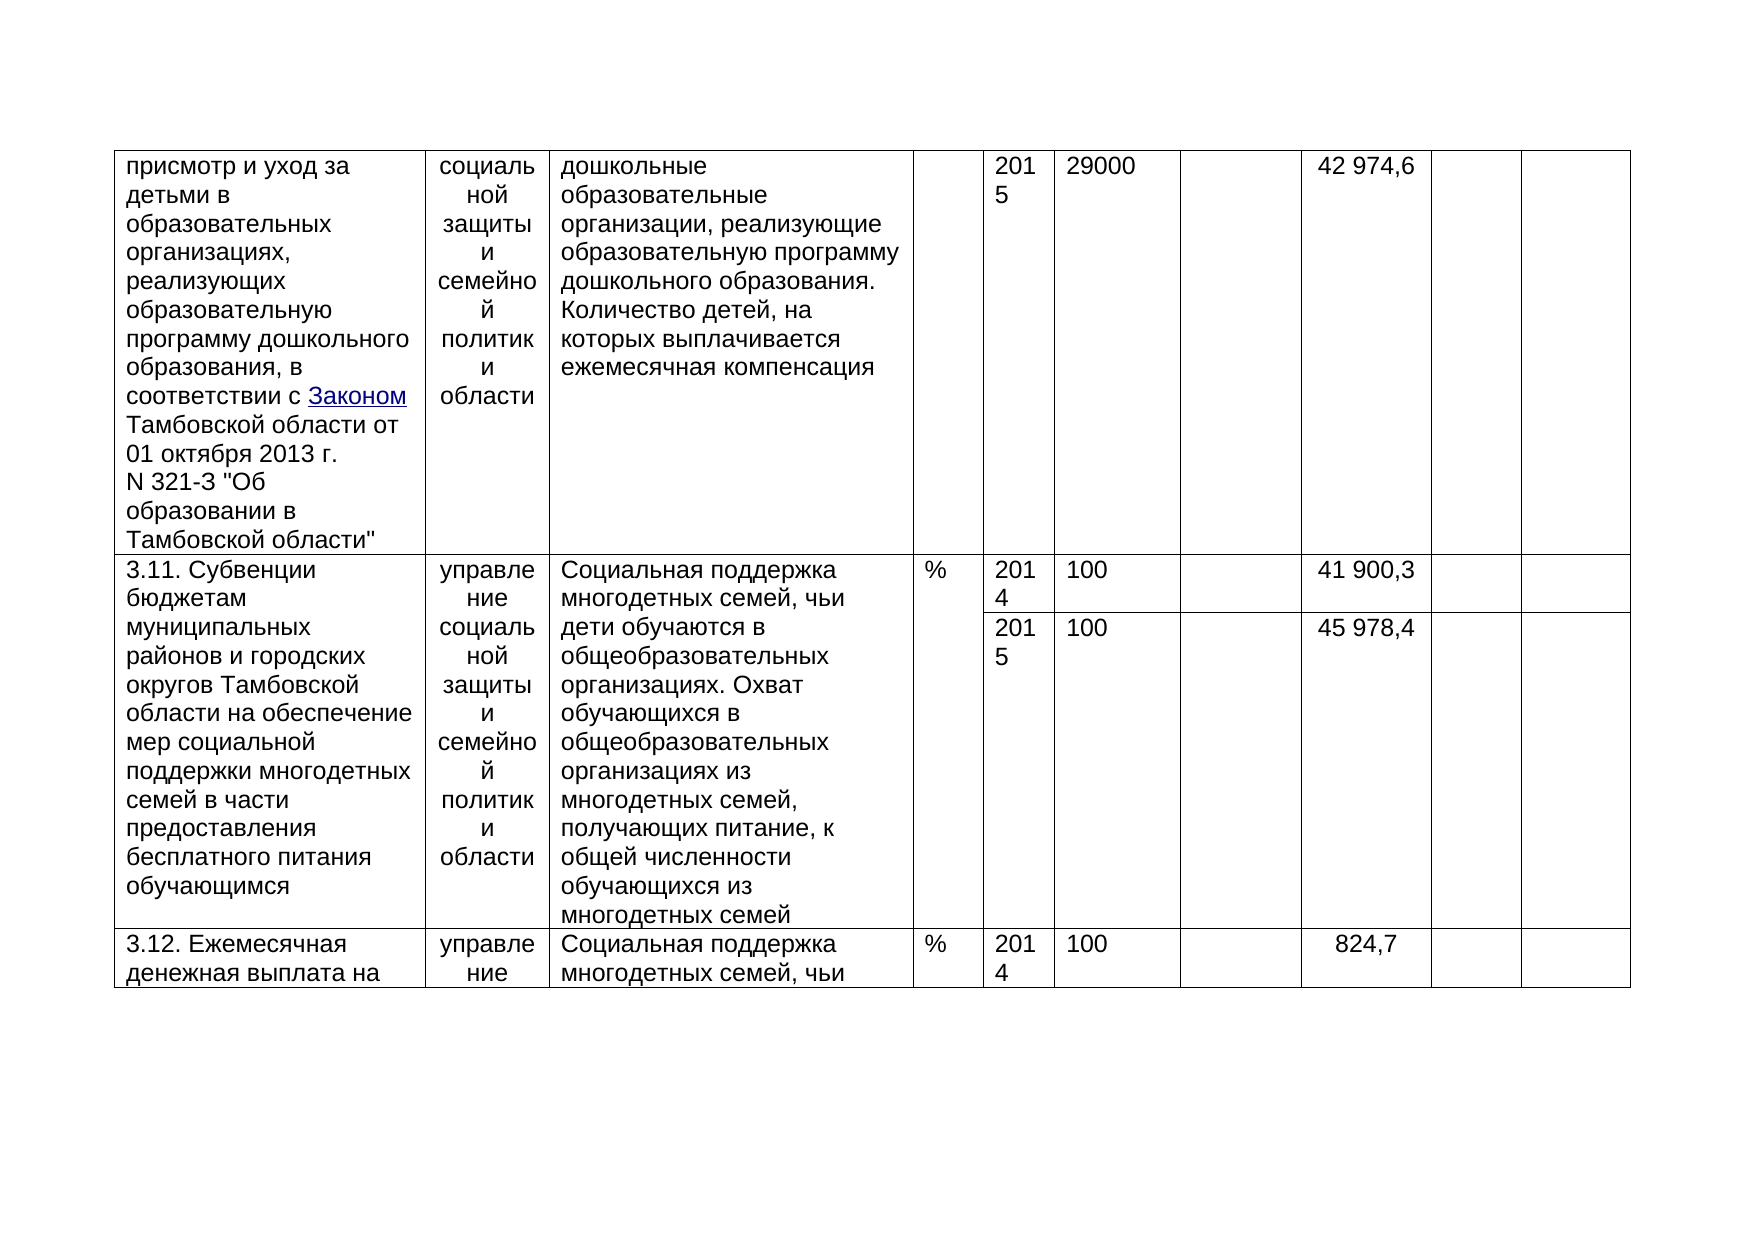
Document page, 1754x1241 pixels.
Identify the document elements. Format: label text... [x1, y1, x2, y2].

table_cell управление [426, 929, 549, 987]
table_cell 45 978,4 [1302, 613, 1431, 928]
table_cell % [914, 555, 983, 928]
table_cell присмотр и уход за детьми в образовательных организациях, реализующих образовательную программу дошкольного образования, в соответствии с Законом Тамбовской области от 01 октября 2013 г. N 321-З "Об образовании в Тамбовской области" [115, 151, 425, 553]
table_cell [1432, 555, 1521, 612]
table_cell дошкольные образовательные организации, реализующие образовательную программу дошкольного образования. Количество детей, на которых выплачивается ежемесячная компенсация [550, 151, 913, 553]
table_cell 100 [1055, 613, 1180, 928]
table_cell [1181, 929, 1301, 987]
table_cell Социальная поддержка многодетных семей, чьи [550, 929, 913, 987]
table_cell [1432, 613, 1521, 928]
table_cell 2014 [984, 555, 1054, 612]
table_cell [1181, 151, 1301, 553]
table_cell [914, 151, 983, 553]
table_cell % [914, 929, 983, 987]
table_cell Социальная поддержка многодетных семей, чьи дети обучаются в общеобразовательных организациях. Охват обучающихся в общеобразовательных организациях из многодетных семей, получающих питание, к общей численности обучающихся из многодетных семей [550, 555, 913, 928]
table_cell 29000 [1055, 151, 1180, 553]
table_cell [1522, 555, 1630, 612]
table_cell 2015 [984, 151, 1054, 553]
table_cell 42 974,6 [1302, 151, 1431, 553]
table_cell 3.12. Ежемесячная денежная выплата на [115, 929, 425, 987]
table_cell 824,7 [1302, 929, 1431, 987]
table_cell социальной защиты и семейной политики области [426, 151, 549, 553]
table_cell [1432, 929, 1521, 987]
table_cell [1522, 929, 1630, 987]
table_cell [1181, 555, 1301, 612]
table_cell [1522, 151, 1630, 553]
table_cell [1181, 613, 1301, 928]
table_cell 2015 [984, 613, 1054, 928]
table_cell 41 900,3 [1302, 555, 1431, 612]
table_cell 100 [1055, 555, 1180, 612]
table_cell [1432, 151, 1521, 553]
table_cell управление социальной защиты и семейной политики области [426, 555, 549, 928]
table_cell [1522, 613, 1630, 928]
table_cell 100 [1055, 929, 1180, 987]
table_cell 2014 [984, 929, 1054, 987]
table_cell 3.11. Субвенции бюджетам муниципальных районов и городских округов Тамбовской области на обеспечение мер социальной поддержки многодетных семей в части предоставления бесплатного питания обучающимся [115, 555, 425, 928]
